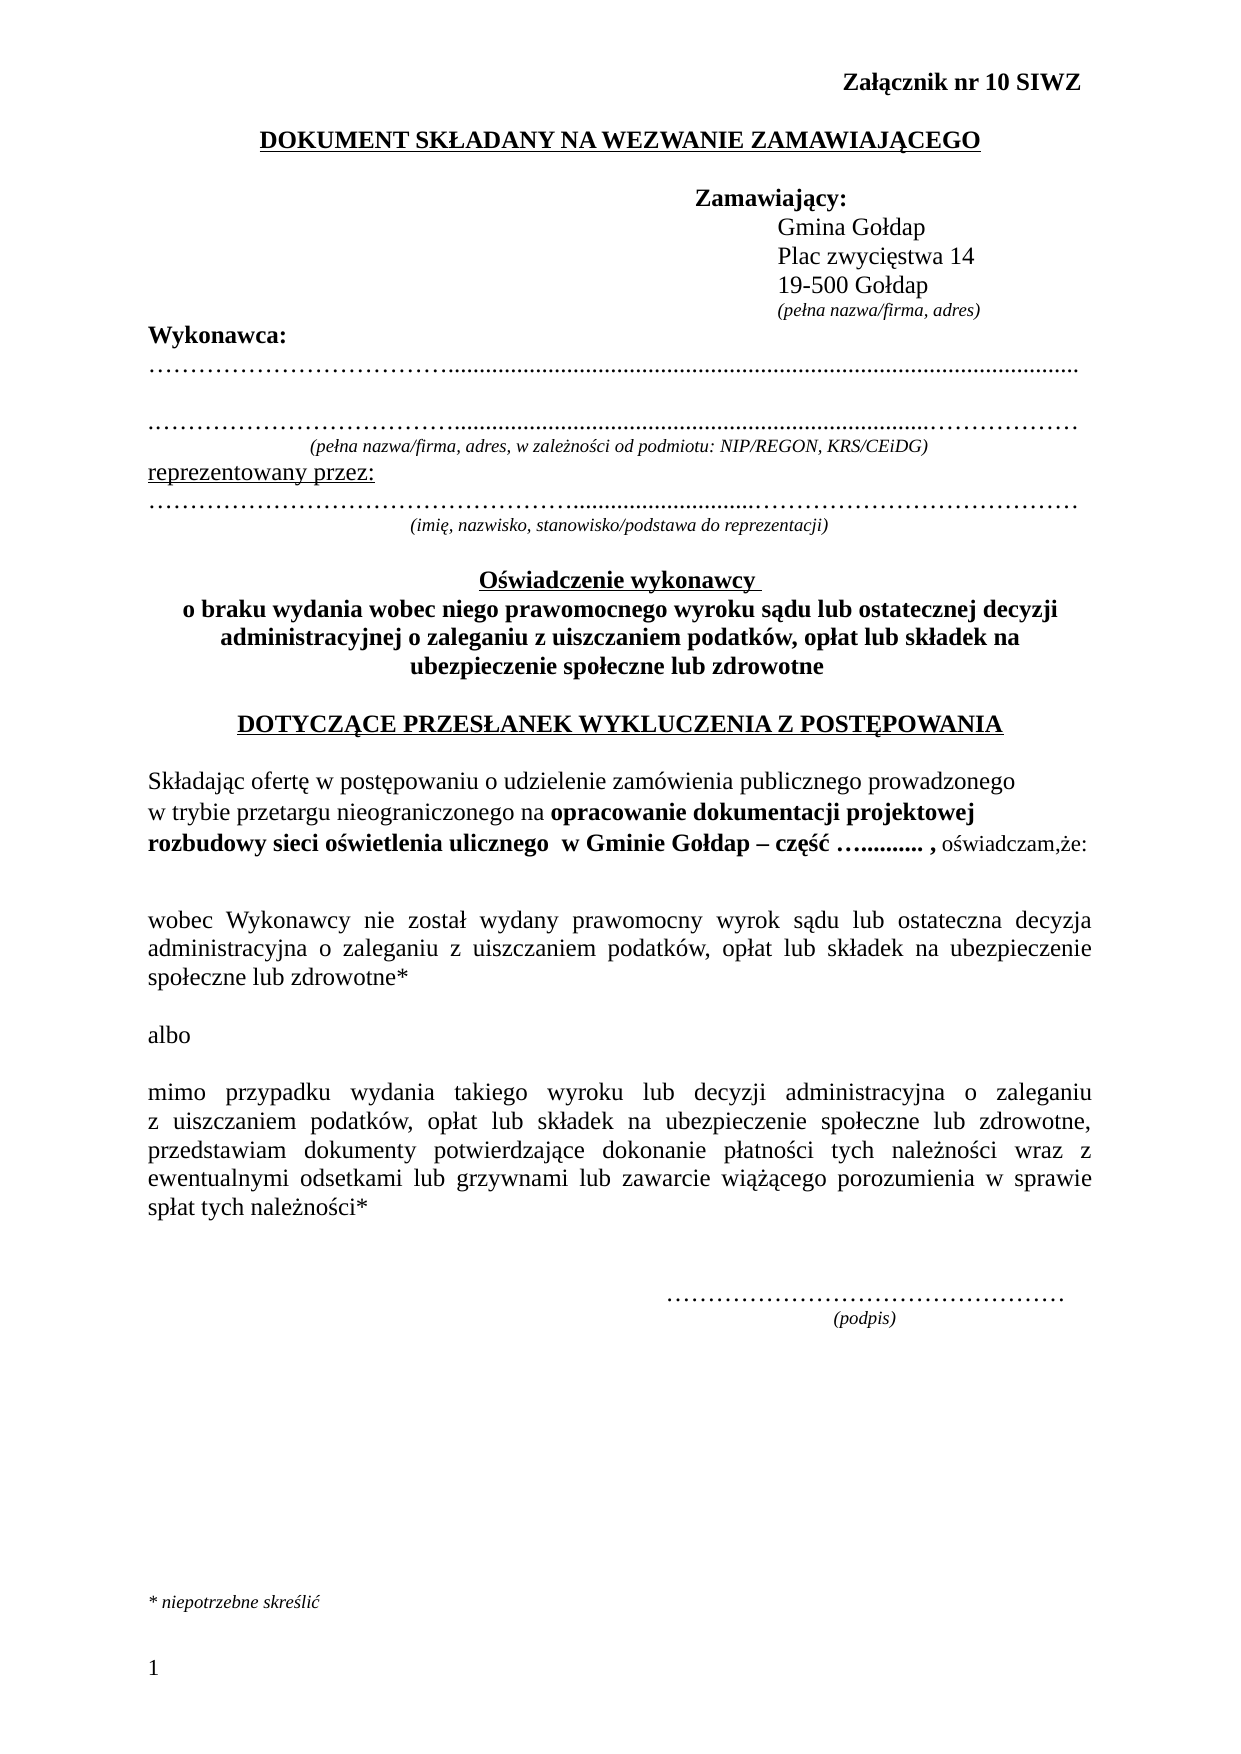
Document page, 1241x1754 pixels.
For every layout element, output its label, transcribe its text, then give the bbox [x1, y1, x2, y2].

text mimo przypadku wydania takiego wyroku lub decyzji administracyjna o zaleganiu z uiszczaniem podatków, opłat lub składek na ubezpieczenie społeczne lub zdrowotne, przedstawiam dokumenty potwierdzające dokonanie płatności tych należności wraz z ewentualnymi odsetkami lub grzywnami lub zawarcie wiążącego porozumienia w sprawie spłat tych należności* [148, 1077, 1093, 1221]
text wobec Wykonawcy nie został wydany prawomocny wyrok sądu lub ostateczna decyzja administracyjna o zaleganiu z uiszczaniem podatków, opłat lub składek na ubezpieczenie społeczne lub zdrowotne* [148, 905, 1093, 991]
text DOTYCZĄCE PRZESŁANEK WYKLUCZENIA Z POSTĘPOWANIA [148, 709, 1093, 737]
text (pełna nazwa/firma, adres, w zależności od podmiotu: NIP/REGON, KRS/CEiDG) [148, 435, 1093, 457]
text Gmina Gołdap [777, 212, 1093, 241]
text (pełna nazwa/firma, adres) [777, 298, 1093, 320]
text 19-500 Gołdap [777, 270, 1093, 298]
text Załącznik nr 10 SIWZ [148, 67, 1093, 96]
text o braku wydania wobec niego prawomocnego wyroku sądu lub ostatecznej decyzji administracyjnej o zaleganiu z uiszczaniem podatków, opłat lub składek na ubezpieczenie społeczne lub zdrowotne [148, 594, 1093, 680]
text Składając ofertę w postępowaniu o udzielenie zamówienia publicznego prowadzonego w trybie przetargu nieograniczonego na opracowanie dokumentacji projektowej rozbudowy sieci oświetlenia ulicznego w Gminie Gołdap – część ….......... , oświadczam,że: [148, 766, 1093, 857]
text Zamawiający: [694, 183, 1093, 212]
text Oświadczenie wykonawcy [148, 565, 1093, 594]
text (podpis) [148, 1307, 1093, 1329]
text ………………………………..................................................................................................... [148, 349, 1093, 378]
text albo [148, 1020, 1093, 1048]
text Plac zwycięstwa 14 [777, 241, 1093, 270]
text …………………………………………….............................………………………………… [148, 485, 1093, 514]
text ………………………………………… [148, 1278, 1093, 1307]
text * niepotrzebne skreślić [148, 1579, 1093, 1612]
text reprezentowany przez: [148, 457, 1093, 485]
text .………………………………............................................................................……………… [148, 406, 1093, 435]
text DOKUMENT SKŁADANY NA WEZWANIE ZAMAWIAJĄCEGO [148, 125, 1093, 154]
text Wykonawca: [148, 320, 1093, 349]
text (imię, nazwisko, stanowisko/podstawa do reprezentacji) [148, 514, 1093, 536]
